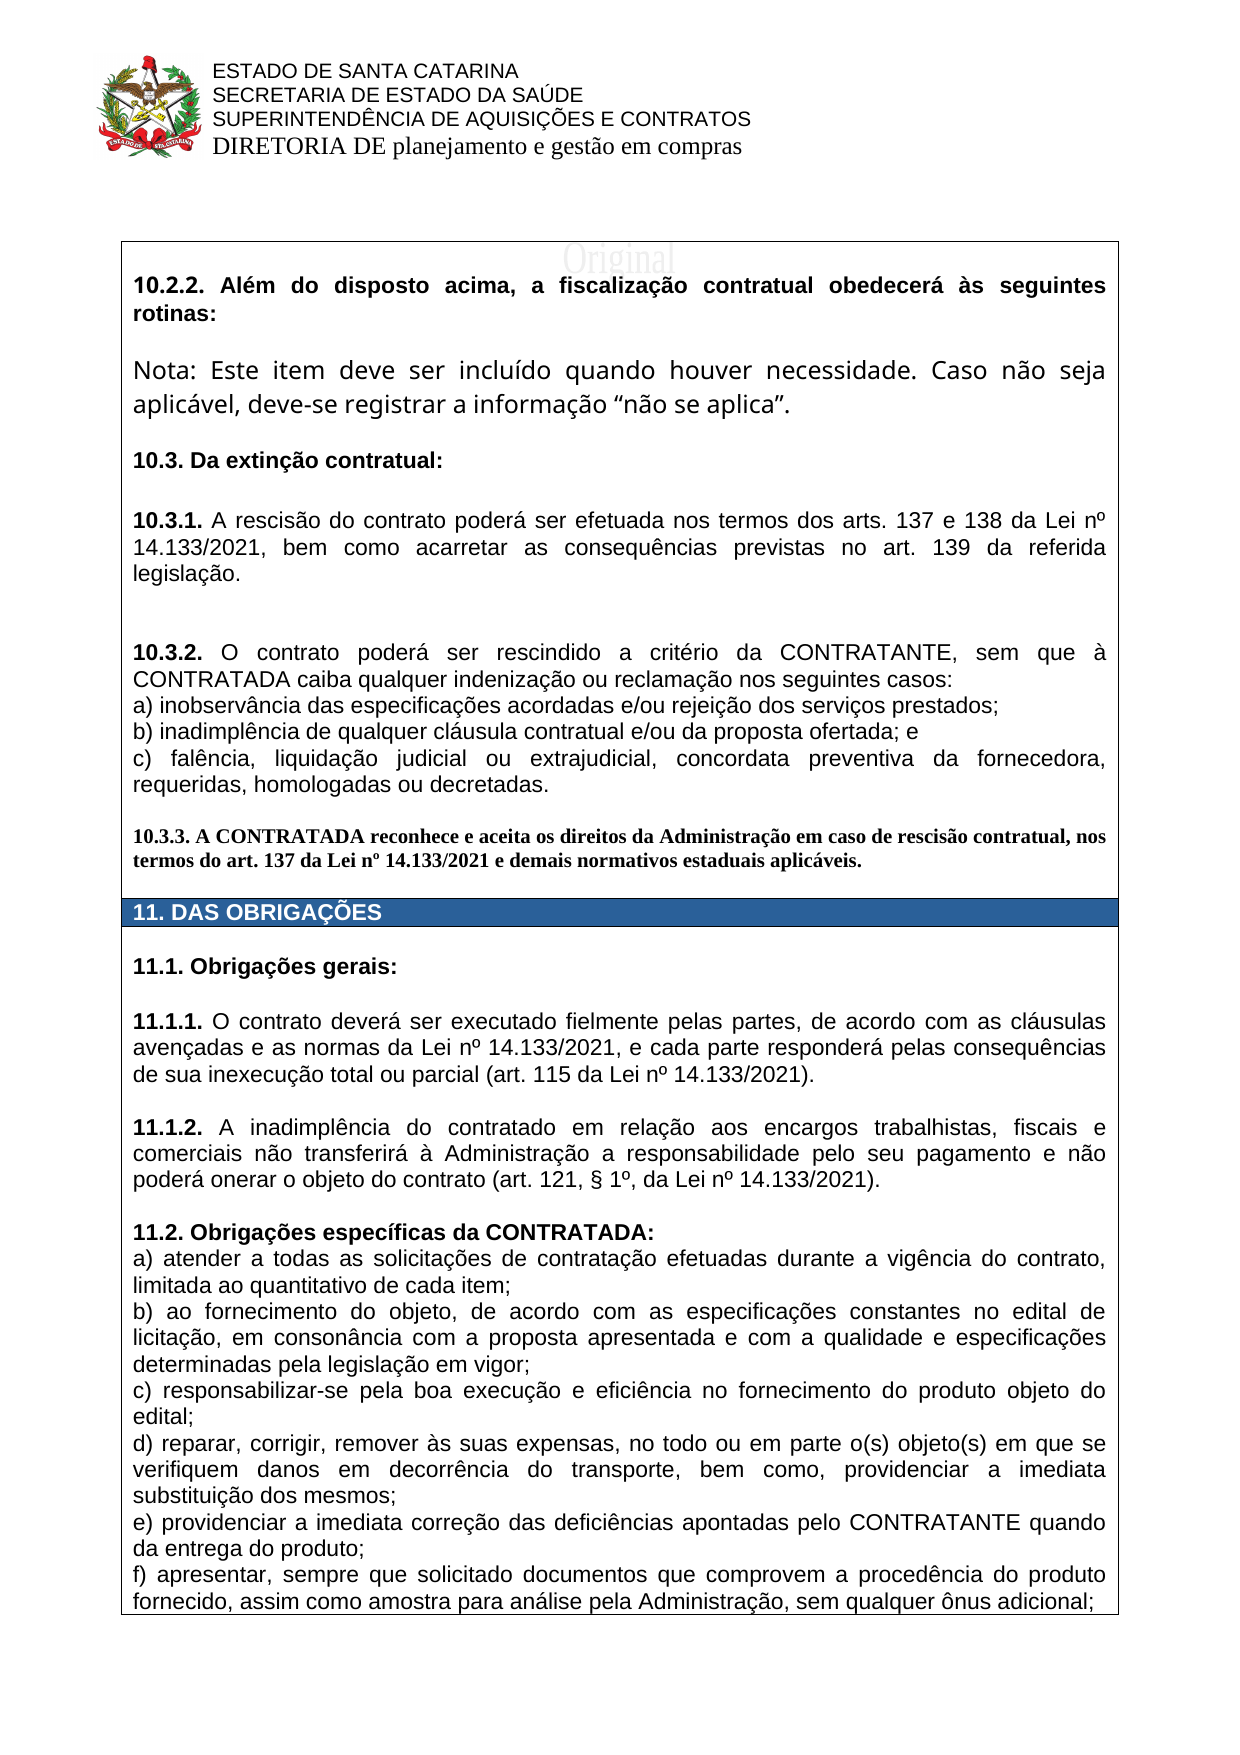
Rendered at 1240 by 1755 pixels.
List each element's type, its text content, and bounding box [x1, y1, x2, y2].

table_cell 11.1. Obrigações gerais: 11.1.1. O contrato deverá ser executado fielmente pelas partes, de acordo com as cláusulas avençadas e as normas da Lei nº 14.133/2021, e cada parte responderá pelas consequências de sua inexecução total ou parcial (art. 115 da Lei nº 14.133/2021). 11.1.2. A inadimplência do contratado em relação aos encargos trabalhistas, fiscais e comerciais não transferirá à Administração a responsabilidade pelo seu pagamento e não poderá onerar o objeto do contrato (art. 121, § 1º, da Lei nº 14.133/2021). 11.2. Obrigações específicas da CONTRATADA: a) atender a todas as solicitações de contratação efetuadas durante a vigência do contrato, limitada ao quantitativo de cada item; b) ao fornecimento do objeto, de acordo com as especificações constantes no edital de licitação, em consonância com a proposta apresentada e com a qualidade e especificações determinadas pela legislação em vigor; c) responsabilizar-se pela boa execução e eficiência no fornecimento do produto objeto do edital; d) reparar, corrigir, remover às suas expensas, no todo ou em parte o(s) objeto(s) em que se verifiquem danos em decorrência do transporte, bem como, providenciar a imediata substituição dos mesmos; e) providenciar a imediata correção das deficiências apontadas pelo CONTRATANTE quando da entrega do produto; f) apresentar, sempre que solicitado documentos que comprovem a procedência do produto fornecido, assim como amostra para análise pela Administração, sem qualquer ônus adicional; [122, 927, 1118, 1614]
table_cell 11. DAS OBRIGAÇÕES [122, 899, 1118, 926]
table_cell 10.2.2. Além do disposto acima, a fiscalização contratual obedecerá às seguintes rotinas: Nota: Este item deve ser incluído quando houver necessidade. Caso não seja aplicável, deve-se registrar a informação “não se aplica”. 10.3. Da extinção contratual: 10.3.1. A rescisão do contrato poderá ser efetuada nos termos dos arts. 137 e 138 da Lei nº 14.133/2021, bem como acarretar as consequências previstas no art. 139 da referida legislação. 10.3.2. O contrato poderá ser rescindido a critério da CONTRATANTE, sem que à CONTRATADA caiba qualquer indenização ou reclamação nos seguintes casos: a) inobservância das especificações acordadas e/ou rejeição dos serviços prestados; b) inadimplência de qualquer cláusula contratual e/ou da proposta ofertada; e c) falência, liquidação judicial ou extrajudicial, concordata preventiva da fornecedora, requeridas, homologadas ou decretadas. 10.3.3. A CONTRATADA reconhece e aceita os direitos da Administração em caso de rescisão contratual, nos termos do art. 137 da Lei nº 14.133/2021 e demais normativos estaduais aplicáveis. [122, 242, 1118, 898]
